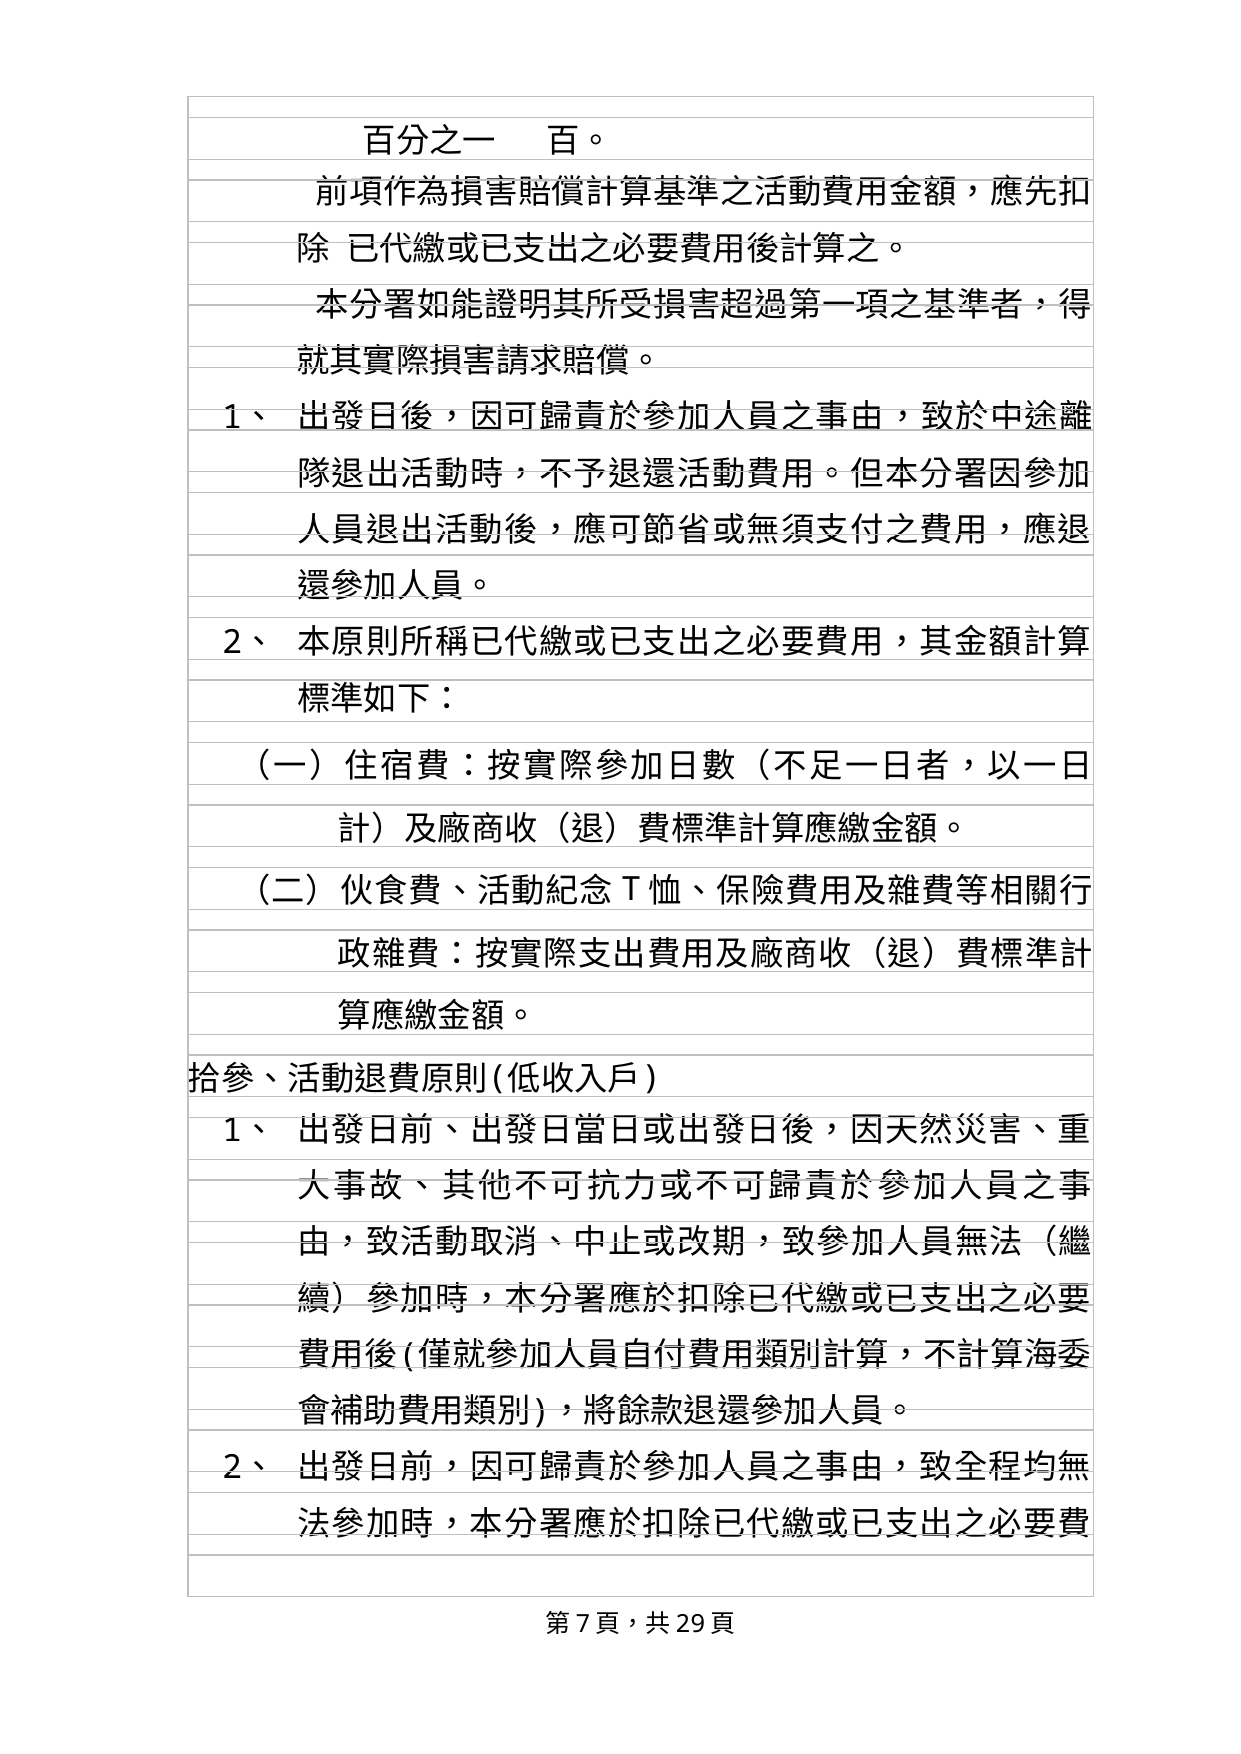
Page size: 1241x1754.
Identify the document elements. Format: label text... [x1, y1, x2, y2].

list 出發日前、出發日當日或出發日後，因天然災害、重大事故、其他不可抗力或不可歸責於參加人員之事由，致活動取消、中止或改期，致參加人員無法（繼續）參加時，本分署應於扣除已代繳或已支出之必要費用後(僅就參加人員自付費用類別計算，不計算海委會補助費用類別)，將餘款退還參加人員。 [222, 1181, 1093, 1221]
text 本分署如能證明其所受損害超過第一項之基準者，得就其實際損害請求賠償。 [212, 368, 1093, 384]
text 前項作為損害賠償計算基準之活動費用金額，應先扣除 已代繳或已支出之必要費用後計算之。 [212, 222, 1093, 242]
list 出發日前，因可歸責於參加人員之事由，致全程均無法參加時，本分署應於扣除已代繳或已支出之必要費用(僅就參加人員自付費用類別計算，不計算海委會補助費用類別)及下列賠償金額後，將餘款退還參加人員： [222, 1535, 1093, 1546]
list 標準如下： [222, 681, 1093, 721]
list 出發日前，因可歸責於參加人員之事由，致全程均無法參加時，本分署應於扣除已代繳或已支出之必要費用(僅就參加人員自付費用類別計算，不計算海委會補助費用類別)及下列賠償金額後，將餘款退還參加人員： [222, 1434, 1093, 1471]
list 出發日後，因可歸責於參加人員之事由，致於中途離隊退出活動時，不予退還活動費用。但本分署因參加人員退出活動後，應可節省或無須支付之費用，應退還參加人員。 [222, 431, 1093, 471]
list 出發日前、出發日當日或出發日後，因天然災害、重大事故、其他不可抗力或不可歸責於參加人員之事由，致活動取消、中止或改期，致參加人員無法（繼續）參加時，本分署應於扣除已代繳或已支出之必要費用後(僅就參加人員自付費用類別計算，不計算海委會補助費用類別)，將餘款退還參加人員。 [222, 1368, 1093, 1409]
text 本分署如能證明其所受損害超過第一項之基準者，得就其實際損害請求賠償。 [212, 285, 1093, 304]
list 出發日前、出發日當日或出發日後，因天然災害、重大事故、其他不可抗力或不可歸責於參加人員之事由，致活動取消、中止或改期，致參加人員無法（繼續）參加時，本分署應於扣除已代繳或已支出之必要費用後(僅就參加人員自付費用類別計算，不計算海委會補助費用類別)，將餘款退還參加人員。 [222, 1306, 1093, 1346]
list 出發日後，因可歸責於參加人員之事由，致於中途離隊退出活動時，不予退還活動費用。但本分署因參加人員退出活動後，應可節省或無須支付之費用，應退還參加人員。 [222, 410, 312, 429]
text 本分署如能證明其所受損害超過第一項之基準者，得就其實際損害請求賠償。 [212, 347, 318, 367]
text 本分署如能證明其所受損害超過第一項之基準者，得就其實際損害請求賠償。 [354, 347, 399, 367]
list [222, 660, 1093, 679]
text 前項作為損害賠償計算基準之活動費用金額，應先扣除 已代繳或已支出之必要費用後計算之。 [212, 243, 1093, 271]
text （一）住宿費：按實際參加日數（不足一日者，以一日 [237, 743, 1093, 784]
list 出發日後，因可歸責於參加人員之事由，致於中途離隊退出活動時，不予退還活動費用。但本分署因參加人員退出活動後，應可節省或無須支付之費用，應退還參加人員。 [222, 556, 1093, 596]
list 出發日前、出發日當日或出發日後，因天然災害、重大事故、其他不可抗力或不可歸責於參加人員之事由，致活動取消、中止或改期，致參加人員無法（繼續）參加時，本分署應於扣除已代繳或已支出之必要費用後(僅就參加人員自付費用類別計算，不計算海委會補助費用類別)，將餘款退還參加人員。 [222, 1118, 1093, 1159]
text [189, 1035, 1093, 1054]
text 本分署如能證明其所受損害超過第一項之基準者，得就其實際損害請求賠償。 [212, 271, 1093, 284]
text 算應繳金額。 [237, 993, 1093, 1034]
list 出發日前、出發日當日或出發日後，因天然災害、重大事故、其他不可抗力或不可歸責於參加人員之事由，致活動取消、中止或改期，致參加人員無法（繼續）參加時，本分署應於扣除已代繳或已支出之必要費用後(僅就參加人員自付費用類別計算，不計算海委會補助費用類別)，將餘款退還參加人員。 [222, 1410, 1093, 1429]
text 計）及廠商收（退）費標準計算應繳金額。 [237, 806, 1093, 846]
list 出發日前、出發日當日或出發日後，因天然災害、重大事故、其他不可抗力或不可歸責於參加人員之事由，致活動取消、中止或改期，致參加人員無法（繼續）參加時，本分署應於扣除已代繳或已支出之必要費用後(僅就參加人員自付費用類別計算，不計算海委會補助費用類別)，將餘款退還參加人員。 [222, 1097, 1093, 1117]
list 出發日前、出發日當日或出發日後，因天然災害、重大事故、其他不可抗力或不可歸責於參加人員之事由，致活動取消、中止或改期，致參加人員無法（繼續）參加時，本分署應於扣除已代繳或已支出之必要費用後(僅就參加人員自付費用類別計算，不計算海委會補助費用類別)，將餘款退還參加人員。 [222, 1222, 1093, 1242]
text [237, 785, 1093, 804]
list 出發日後，因可歸責於參加人員之事由，致於中途離隊退出活動時，不予退還活動費用。但本分署因參加人員退出活動後，應可節省或無須支付之費用，應退還參加人員。 [222, 384, 1093, 409]
list 出發日前，因可歸責於參加人員之事由，致全程均無法參加時，本分署應於扣除已代繳或已支出之必要費用(僅就參加人員自付費用類別計算，不計算海委會補助費用類別)及下列賠償金額後，將餘款退還參加人員： [222, 1493, 1093, 1534]
text 政雜費：按實際支出費用及廠商收（退）費標準計 [237, 931, 1093, 971]
text 前項作為損害賠償計算基準之活動費用金額，應先扣除 已代繳或已支出之必要費用後計算之。 [212, 160, 1093, 179]
text 本分署如能證明其所受損害超過第一項之基準者，得就其實際損害請求賠償。 [604, 347, 1093, 367]
list 出發日前，因可歸責於參加人員之事由，致全程均無法參加時，本分署應於扣除已代繳或已支出之必要費用(僅就參加人員自付費用類別計算，不計算海委會補助費用類別)及下列賠償金額後，將餘款退還參加人員： [222, 1472, 1093, 1492]
list 出發日後，因可歸責於參加人員之事由，致於中途離隊退出活動時，不予退還活動費用。但本分署因參加人員退出活動後，應可節省或無須支付之費用，應退還參加人員。 [222, 535, 1093, 554]
list 本原則所稱已代繳或已支出之必要費用，其金額計算 [222, 618, 1093, 659]
text 本分署如能證明其所受損害超過第一項之基準者，得就其實際損害請求賠償。 [438, 347, 544, 367]
text 本分署如能證明其所受損害超過第一項之基準者，得就其實際損害請求賠償。 [547, 347, 603, 367]
text 本分署如能證明其所受損害超過第一項之基準者，得就其實際損害請求賠償。 [212, 306, 1093, 346]
text [237, 722, 1093, 742]
list 百分之一 百。 [287, 118, 1093, 159]
list [287, 97, 1093, 117]
text [237, 972, 1093, 992]
list 出發日後，因可歸責於參加人員之事由，致於中途離隊退出活動時，不予退還活動費用。但本分署因參加人員退出活動後，應可節省或無須支付之費用，應退還參加人員。 [222, 493, 1093, 534]
text 拾參、活動退費原則(低收入戶) [189, 1056, 1093, 1096]
text （二）伙食費、活動紀念T恤、保險費用及雜費等相關行 [237, 868, 1093, 909]
list 出發日前、出發日當日或出發日後，因天然災害、重大事故、其他不可抗力或不可歸責於參加人員之事由，致活動取消、中止或改期，致參加人員無法（繼續）參加時，本分署應於扣除已代繳或已支出之必要費用後(僅就參加人員自付費用類別計算，不計算海委會補助費用類別)，將餘款退還參加人員。 [222, 1243, 1093, 1284]
text 前項作為損害賠償計算基準之活動費用金額，應先扣除 已代繳或已支出之必要費用後計算之。 [212, 181, 1093, 221]
list 出發日前、出發日當日或出發日後，因天然災害、重大事故、其他不可抗力或不可歸責於參加人員之事由，致活動取消、中止或改期，致參加人員無法（繼續）參加時，本分署應於扣除已代繳或已支出之必要費用後(僅就參加人員自付費用類別計算，不計算海委會補助費用類別)，將餘款退還參加人員。 [222, 1160, 1093, 1179]
list 出發日後，因可歸責於參加人員之事由，致於中途離隊退出活動時，不予退還活動費用。但本分署因參加人員退出活動後，應可節省或無須支付之費用，應退還參加人員。 [222, 597, 1093, 609]
list [222, 609, 1093, 617]
text [237, 910, 1093, 929]
list 出發日後，因可歸責於參加人員之事由，致於中途離隊退出活動時，不予退還活動費用。但本分署因參加人員退出活動後，應可節省或無須支付之費用，應退還參加人員。 [222, 472, 1093, 492]
text [237, 847, 1093, 867]
